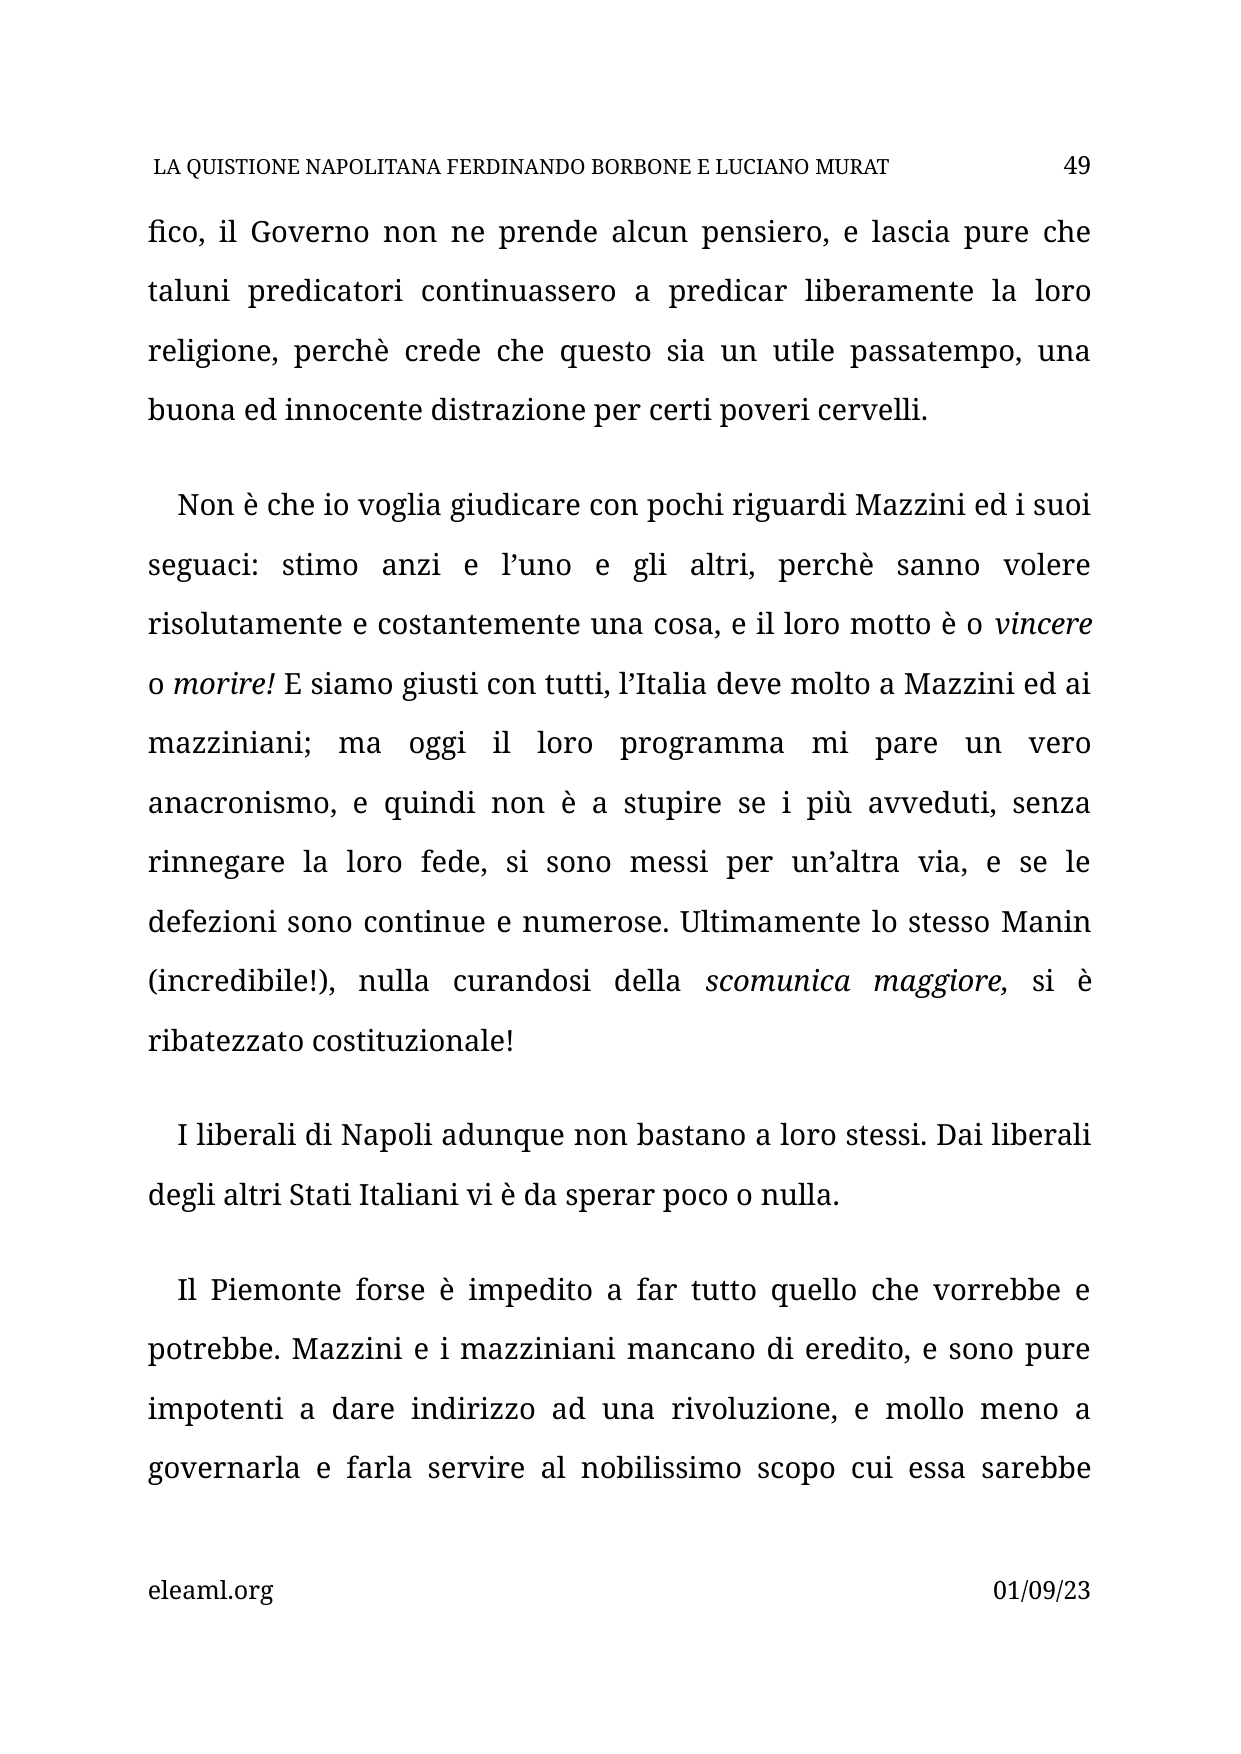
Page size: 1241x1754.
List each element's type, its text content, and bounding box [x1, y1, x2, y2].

text I liberali di Napoli adunque non bastano a loro stessi. Dai liberali degli altri Stati Italiani vi è da sperar poco o nulla. [148, 1115, 1093, 1214]
text Non è che io voglia giudicare con pochi riguardi Mazzini ed i suoi seguaci: stimo anzi e l’uno e gli altri, perchè sanno volere risolutamente e costantemente una cosa, e il loro motto è o vincere o morire! E siamo giusti con tutti, l’Italia deve molto a Mazzini ed ai mazziniani; ma oggi il loro programma mi pare un vero anacronismo, e quindi non è a stupire se i più avveduti, senza rinnegare la loro fede, si sono messi per un’altra via, e se le defezioni sono continue e numerose. Ultimamente lo stesso Manin (incredibile!), nulla curandosi della scomunica maggiore, si è ribatezzato costituzionale! [148, 484, 1093, 1059]
text Il Piemonte forse è impedito a far tutto quello che vorrebbe e potrebbe. Mazzini e i mazziniani mancano di eredito, e sono pure impotenti a dare indirizzo ad una rivoluzione, e mollo meno a governarla e farla servire al nobilissimo scopo cui essa sarebbe [148, 1269, 1093, 1487]
text fico, il Governo non ne prende alcun pensiero, e lascia pure che taluni predicatori continuassero a predicar liberamente la loro religione, perchè crede che questo sia un utile passatempo, una buona ed innocente distrazione per certi poveri cervelli. [148, 211, 1093, 429]
